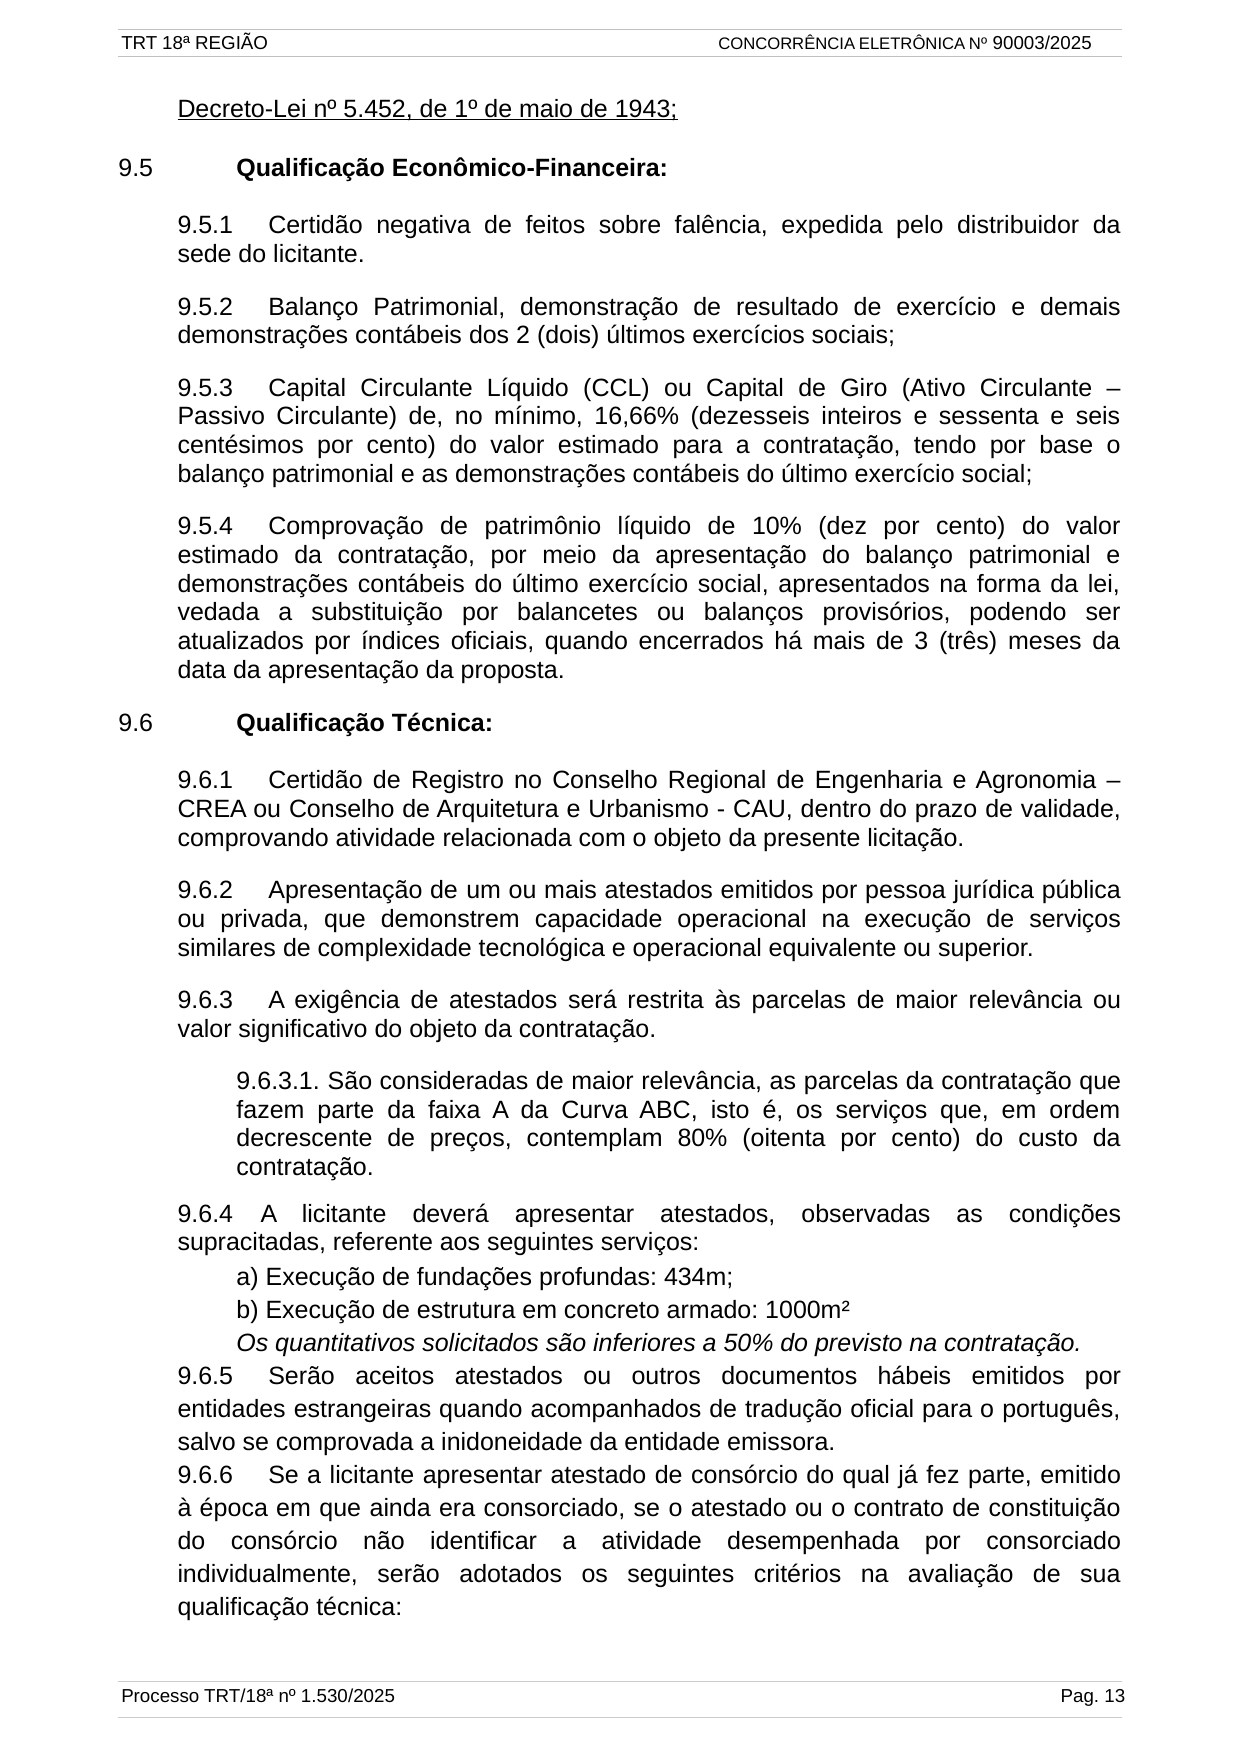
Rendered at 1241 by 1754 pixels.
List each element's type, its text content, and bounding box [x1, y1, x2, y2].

text 9.5.2 Balanço Patrimonial, demonstração de resultado de exercício e demais demonstrações contábeis dos 2 (dois) últimos exercícios sociais; [177, 292, 1122, 349]
text b) Execução de estrutura em concreto armado: 1000m² [236, 1295, 1122, 1324]
text 9.6.1 Certidão de Registro no Conselho Regional de Engenharia e Agronomia – CREA ou Conselho de Arquitetura e Urbanismo - CAU, dentro do prazo de validade, comprovando atividade relacionada com o objeto da presente licitação. [177, 765, 1122, 851]
text Os quantitativos solicitados são inferiores a 50% do previsto na contratação. [236, 1328, 1122, 1357]
text 9.6.3.1. São consideradas de maior relevância, as parcelas da contratação que fazem parte da faixa A da Curva ABC, isto é, os serviços que, em ordem decrescente de preços, contemplam 80% (oitenta por cento) do custo da contratação. [236, 1066, 1122, 1181]
text 9.6.5 Serão aceitos atestados ou outros documentos hábeis emitidos por entidades estrangeiras quando acompanhados de tradução oficial para o português, salvo se comprovada a inidoneidade da entidade emissora. [177, 1361, 1122, 1456]
text 9.6.2 Apresentação de um ou mais atestados emitidos por pessoa jurídica pública ou privada, que demonstrem capacidade operacional na execução de serviços similares de complexidade tecnológica e operacional equivalente ou superior. [177, 875, 1122, 961]
text 9.5 Qualificação Econômico-Financeira: [118, 153, 1122, 182]
text 9.6 Qualificação Técnica: [118, 708, 1122, 737]
text Decreto-Lei nº 5.452, de 1º de maio de 1943; [177, 94, 1122, 123]
text 9.5.3 Capital Circulante Líquido (CCL) ou Capital de Giro (Ativo Circulante – Passivo Circulante) de, no mínimo, 16,66% (dezesseis inteiros e sessenta e seis centésimos por cento) do valor estimado para a contratação, tendo por base o balanço patrimonial e as demonstrações contábeis do último exercício social; [177, 373, 1122, 488]
text 9.5.4 Comprovação de patrimônio líquido de 10% (dez por cento) do valor estimado da contratação, por meio da apresentação do balanço patrimonial e demonstrações contábeis do último exercício social, apresentados na forma da lei, vedada a substituição por balancetes ou balanços provisórios, podendo ser atualizados por índices oficiais, quando encerrados há mais de 3 (três) meses da data da apresentação da proposta. [177, 511, 1122, 684]
text 9.6.4 A licitante deverá apresentar atestados, observadas as condições supracitadas, referente aos seguintes serviços: [177, 1198, 1122, 1256]
text 9.6.3 A exigência de atestados será restrita às parcelas de maior relevância ou valor significativo do objeto da contratação. [177, 985, 1122, 1042]
text a) Execução de fundações profundas: 434m; [236, 1262, 1122, 1291]
text 9.5.1 Certidão negativa de feitos sobre falência, expedida pelo distribuidor da sede do licitante. [177, 211, 1122, 268]
text 9.6.6 Se a licitante apresentar atestado de consórcio do qual já fez parte, emitido à época em que ainda era consorciado, se o atestado ou o contrato de constituição do consórcio não identificar a atividade desempenhada por consorciado individualmente, serão adotados os seguintes critérios na avaliação de sua qualificação técnica: [177, 1460, 1122, 1621]
